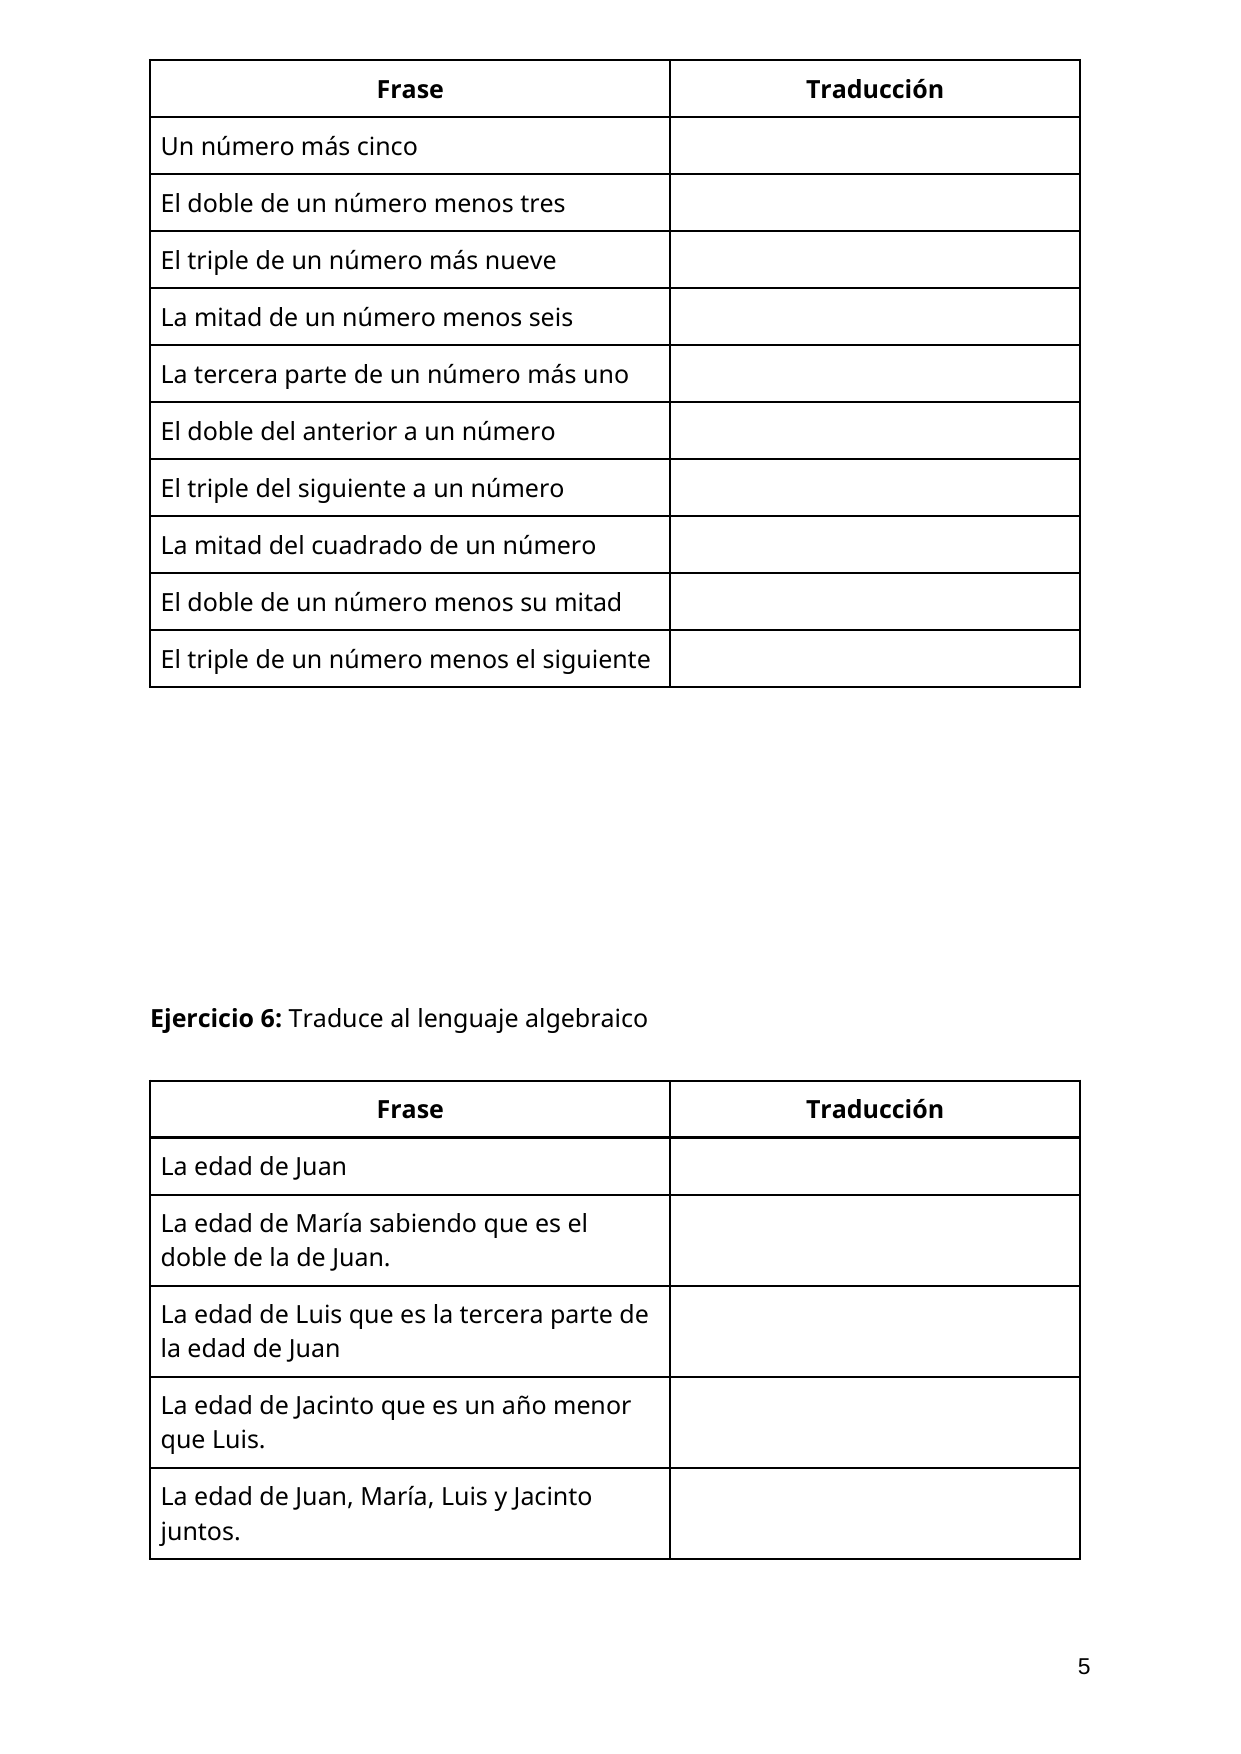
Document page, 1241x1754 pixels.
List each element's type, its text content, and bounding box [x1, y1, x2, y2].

table_cell [671, 460, 1079, 515]
text Ejercicio 6: Traduce al lenguaje algebraico [150, 1001, 1090, 1035]
table_cell La mitad de un número menos seis [151, 289, 669, 344]
table_cell La edad de Juan, María, Luis y Jacinto juntos. [151, 1469, 669, 1558]
table_cell [671, 1139, 1079, 1193]
table_cell El triple de un número más nueve [151, 232, 669, 287]
table_cell El triple de un número menos el siguiente [151, 631, 669, 686]
table_cell [671, 1287, 1079, 1376]
table_cell [671, 175, 1079, 230]
table_cell El doble del anterior a un número [151, 403, 669, 458]
table_cell El doble de un número menos su mitad [151, 574, 669, 629]
table_cell [671, 403, 1079, 458]
table_cell La mitad del cuadrado de un número [151, 517, 669, 572]
table_cell La edad de María sabiendo que es el doble de la de Juan. [151, 1196, 669, 1284]
table_cell [671, 118, 1079, 173]
table_cell Un número más cinco [151, 118, 669, 173]
table_cell [671, 1469, 1079, 1558]
table_cell [671, 289, 1079, 344]
table_header Traducción [671, 1082, 1079, 1136]
table_cell [671, 232, 1079, 287]
table_header Traducción [671, 61, 1079, 116]
table_cell [671, 517, 1079, 572]
table_cell La tercera parte de un número más uno [151, 346, 669, 401]
table_cell [671, 631, 1079, 686]
table_cell [671, 1196, 1079, 1284]
table_header Frase [151, 1082, 669, 1136]
table_cell [671, 574, 1079, 629]
table_header Frase [151, 61, 669, 116]
table_cell [671, 1378, 1079, 1467]
table_cell [671, 346, 1079, 401]
table_cell La edad de Luis que es la tercera parte de la edad de Juan [151, 1287, 669, 1376]
table_cell El doble de un número menos tres [151, 175, 669, 230]
table_cell El triple del siguiente a un número [151, 460, 669, 515]
table_cell La edad de Jacinto que es un año menor que Luis. [151, 1378, 669, 1467]
table_cell La edad de Juan [151, 1139, 669, 1193]
